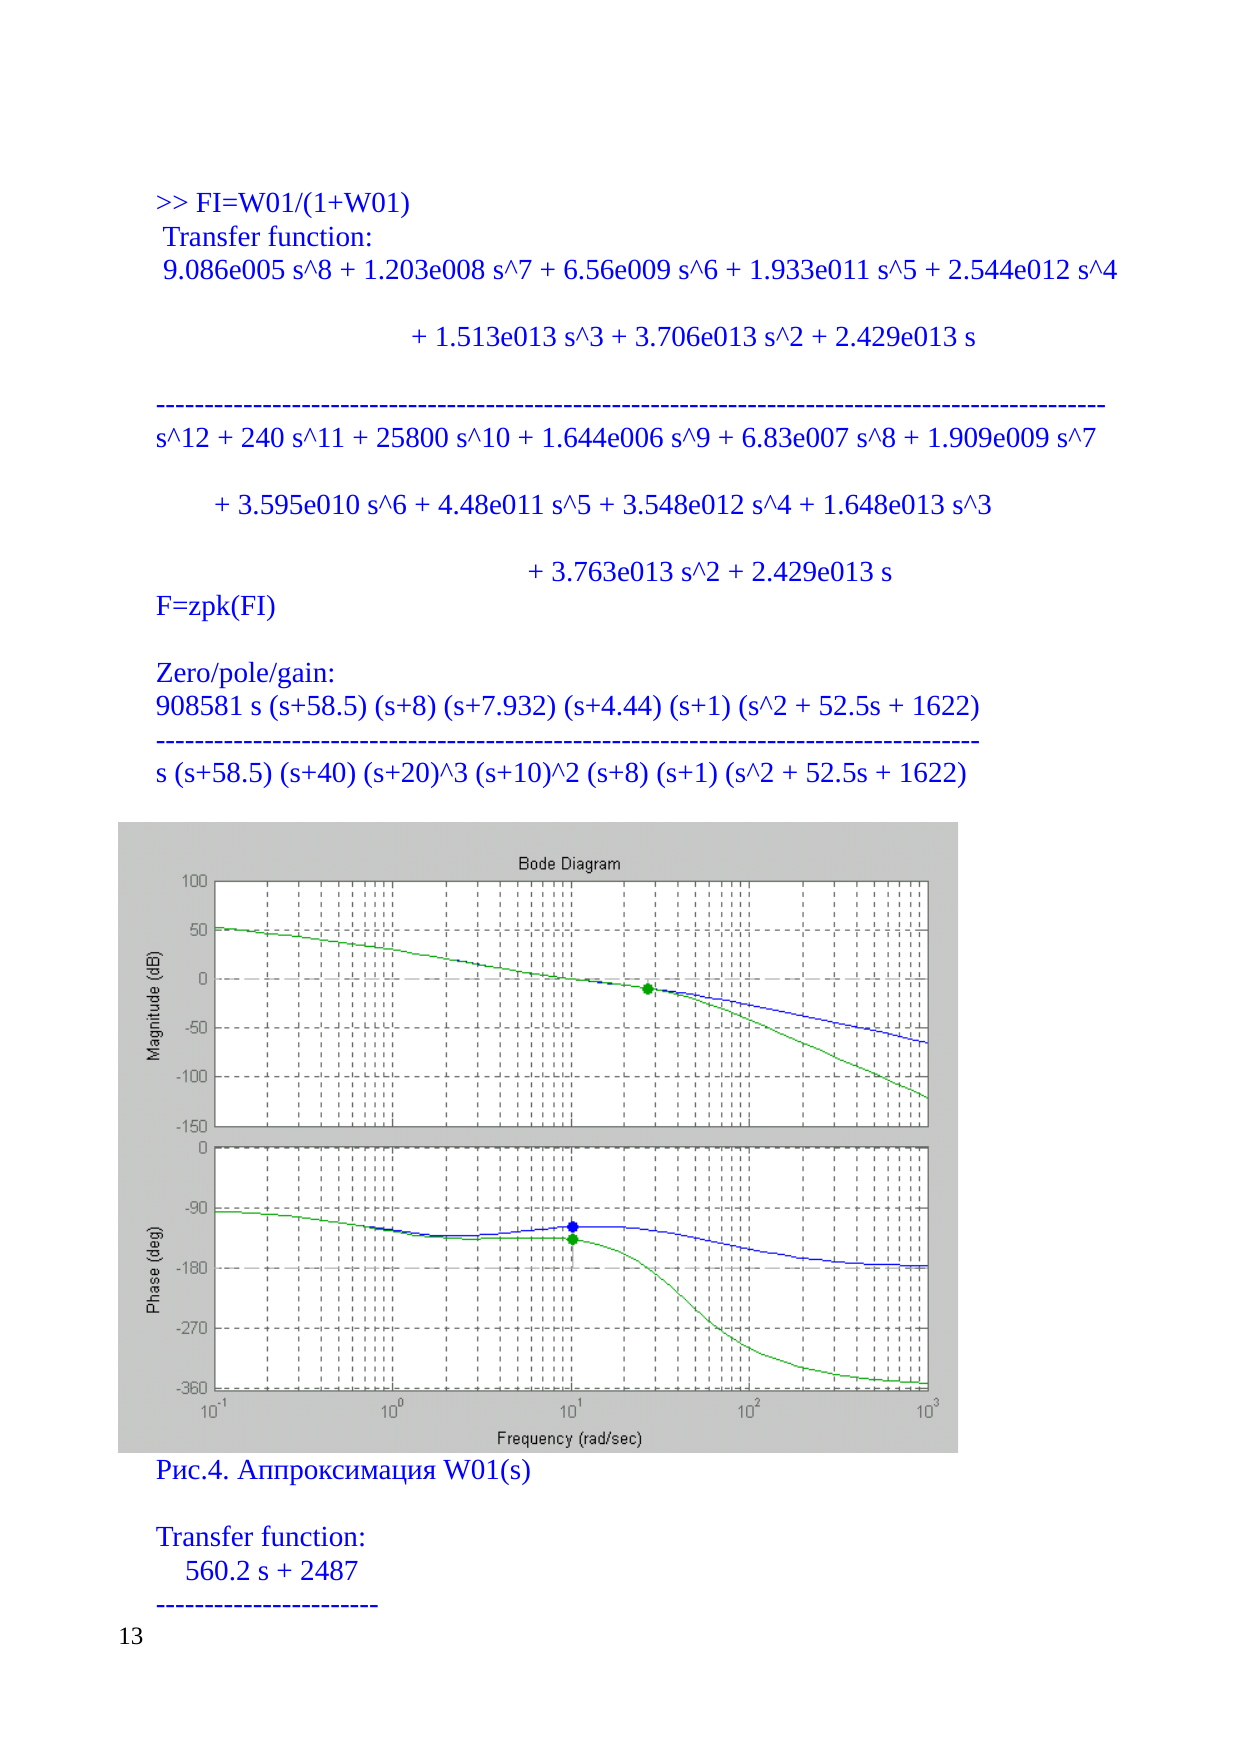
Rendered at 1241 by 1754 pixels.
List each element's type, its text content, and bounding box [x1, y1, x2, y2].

text 908581 s (s+58.5) (s+8) (s+7.932) (s+4.44) (s+1) (s^2 + 52.5s + 1622) [118, 688, 1152, 722]
picture [118, 822, 959, 1453]
text + 1.513e013 s^3 + 3.706e013 s^2 + 2.429e013 s [118, 319, 1152, 353]
text F=zpk(FI) [118, 588, 1152, 621]
text s^12 + 240 s^11 + 25800 s^10 + 1.644e006 s^9 + 6.83e007 s^8 + 1.909e009 s^7 [118, 420, 1152, 453]
text -------------------------------------------------------------------------------------------------- [118, 386, 1152, 420]
text Zero/pole/gain: [118, 655, 1152, 688]
text 9.086e005 s^8 + 1.203e008 s^7 + 6.56e009 s^6 + 1.933e011 s^5 + 2.544e012 s^4 [118, 252, 1152, 286]
text s (s+58.5) (s+40) (s+20)^3 (s+10)^2 (s+8) (s+1) (s^2 + 52.5s + 1622) [118, 755, 1152, 789]
text ----------------------- [118, 1587, 1152, 1620]
text ------------------------------------------------------------------------------------- [118, 722, 1152, 755]
text + 3.595e010 s^6 + 4.48e011 s^5 + 3.548e012 s^4 + 1.648e013 s^3 [118, 487, 1152, 521]
text Рис.4. Аппроксимация W01(s) [118, 822, 1152, 1486]
text Transfer function: [118, 1519, 1152, 1553]
text + 3.763e013 s^2 + 2.429e013 s [118, 554, 1152, 588]
text >> FI=W01/(1+W01) [118, 185, 1152, 219]
text 560.2 s + 2487 [118, 1553, 1152, 1587]
text Transfer function: [118, 219, 1152, 252]
